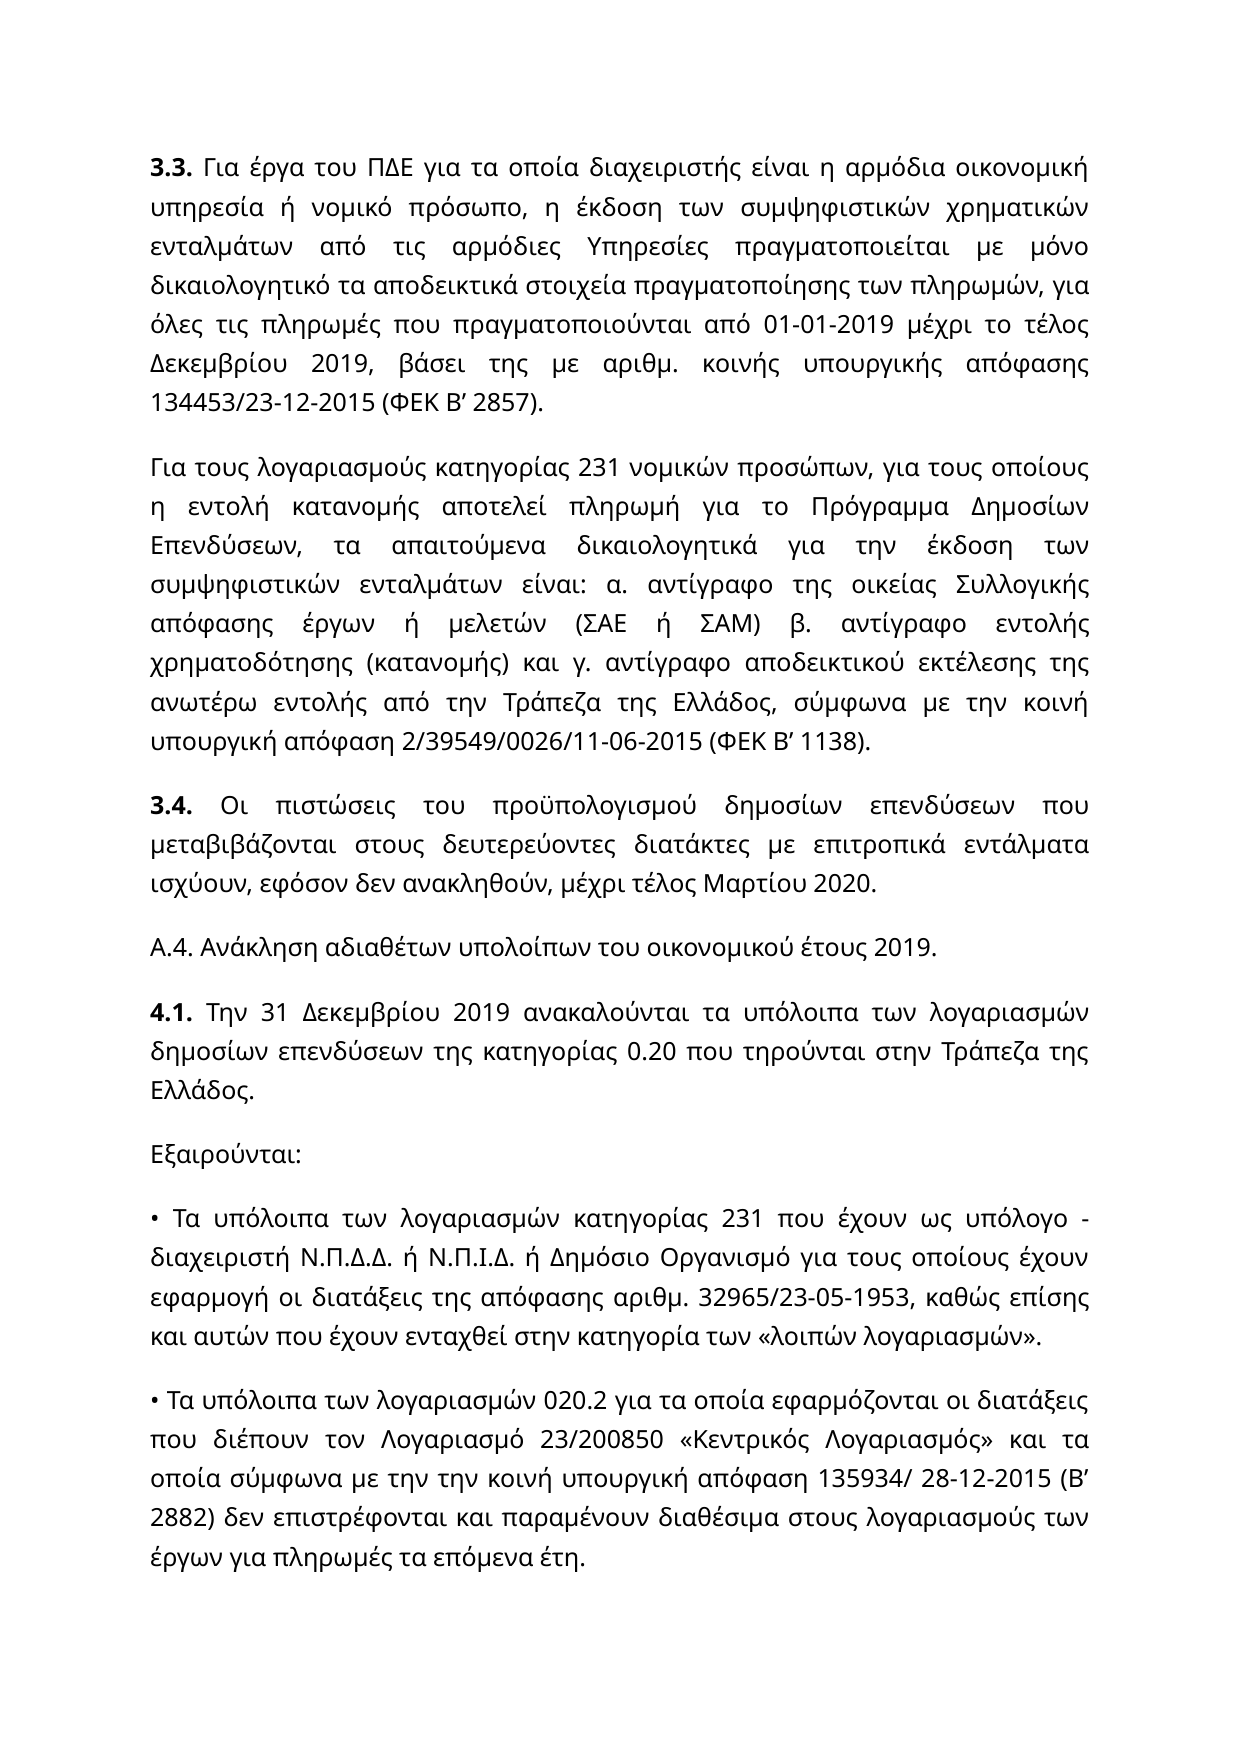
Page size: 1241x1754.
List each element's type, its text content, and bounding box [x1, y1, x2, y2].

text 3.4. Οι πιστώσεις του προϋπολογισμού δημοσίων επενδύσεων που μεταβιβάζονται στους δευτερεύοντες διατάκτες με επιτροπικά εντάλματα ισχύουν, εφόσον δεν ανακληθούν, μέχρι τέλος Μαρτίου 2020. [150, 787, 1090, 900]
text Για τους λογαριασμούς κατηγορίας 231 νομικών προσώπων, για τους οποίους η εντολή κατανομής αποτελεί πληρωμή για το Πρόγραμμα Δημοσίων Επενδύσεων, τα απαιτούμενα δικαιολογητικά για την έκδοση των συμψηφιστικών ενταλμάτων είναι: α. αντίγραφο της οικείας Συλλογικής απόφασης έργων ή μελετών (ΣΑΕ ή ΣΑΜ) β. αντίγραφο εντολής χρηματοδότησης (κατανομής) και γ. αντίγραφο αποδεικτικού εκτέλεσης της ανωτέρω εντολής από την Τράπεζα της Ελλάδος, σύμφωνα με την κοινή υπουργική απόφαση 2/39549/0026/11-06-2015 (ΦΕΚ Β’ 1138). [150, 449, 1090, 757]
text Α.4. Ανάκληση αδιαθέτων υπολοίπων του οικονομικού έτους 2019. [150, 930, 1090, 964]
text Εξαιρούνται: [150, 1137, 1090, 1171]
text 3.3. Για έργα του ΠΔΕ για τα οποία διαχειριστής είναι η αρμόδια οικονομική υπηρεσία ή νομικό πρόσωπο, η έκδοση των συμψηφιστικών χρηματικών ενταλμάτων από τις αρμόδιες Υπηρεσίες πραγματοποιείται με μόνο δικαιολογητικό τα αποδεικτικά στοιχεία πραγματοποίησης των πληρωμών, για όλες τις πληρωμές που πραγματοποιούνται από 01-01-2019 μέχρι το τέλος Δεκεμβρίου 2019, βάσει της με αριθμ. κοινής υπουργικής απόφασης 134453/23-12-2015 (ΦΕΚ Β’ 2857). [150, 150, 1090, 419]
text • Τα υπόλοιπα των λογαριασμών 020.2 για τα οποία εφαρμόζονται οι διατάξεις που διέπουν τον Λογαριασμό 23/200850 «Κεντρικός Λογαριασμός» και τα οποία σύμφωνα με την την κοινή υπουργική απόφαση 135934/ 28-12-2015 (Β’ 2882) δεν επιστρέφονται και παραμένουν διαθέσιμα στους λογαριασμούς των έργων για πληρωμές τα επόμενα έτη. [150, 1382, 1090, 1573]
text 4.1. Την 31 Δεκεμβρίου 2019 ανακαλούνται τα υπόλοιπα των λογαριασμών δημοσίων επενδύσεων της κατηγορίας 0.20 που τηρούνται στην Τράπεζα της Ελλάδος. [150, 994, 1090, 1107]
text • Τα υπόλοιπα των λογαριασμών κατηγορίας 231 που έχουν ως υπόλογο - διαχειριστή Ν.Π.Δ.Δ. ή Ν.Π.Ι.Δ. ή Δημόσιο Οργανισμό για τους οποίους έχουν εφαρμογή οι διατάξεις της απόφασης αριθμ. 32965/23-05-1953, καθώς επίσης και αυτών που έχουν ενταχθεί στην κατηγορία των «λοιπών λογαριασμών». [150, 1201, 1090, 1352]
